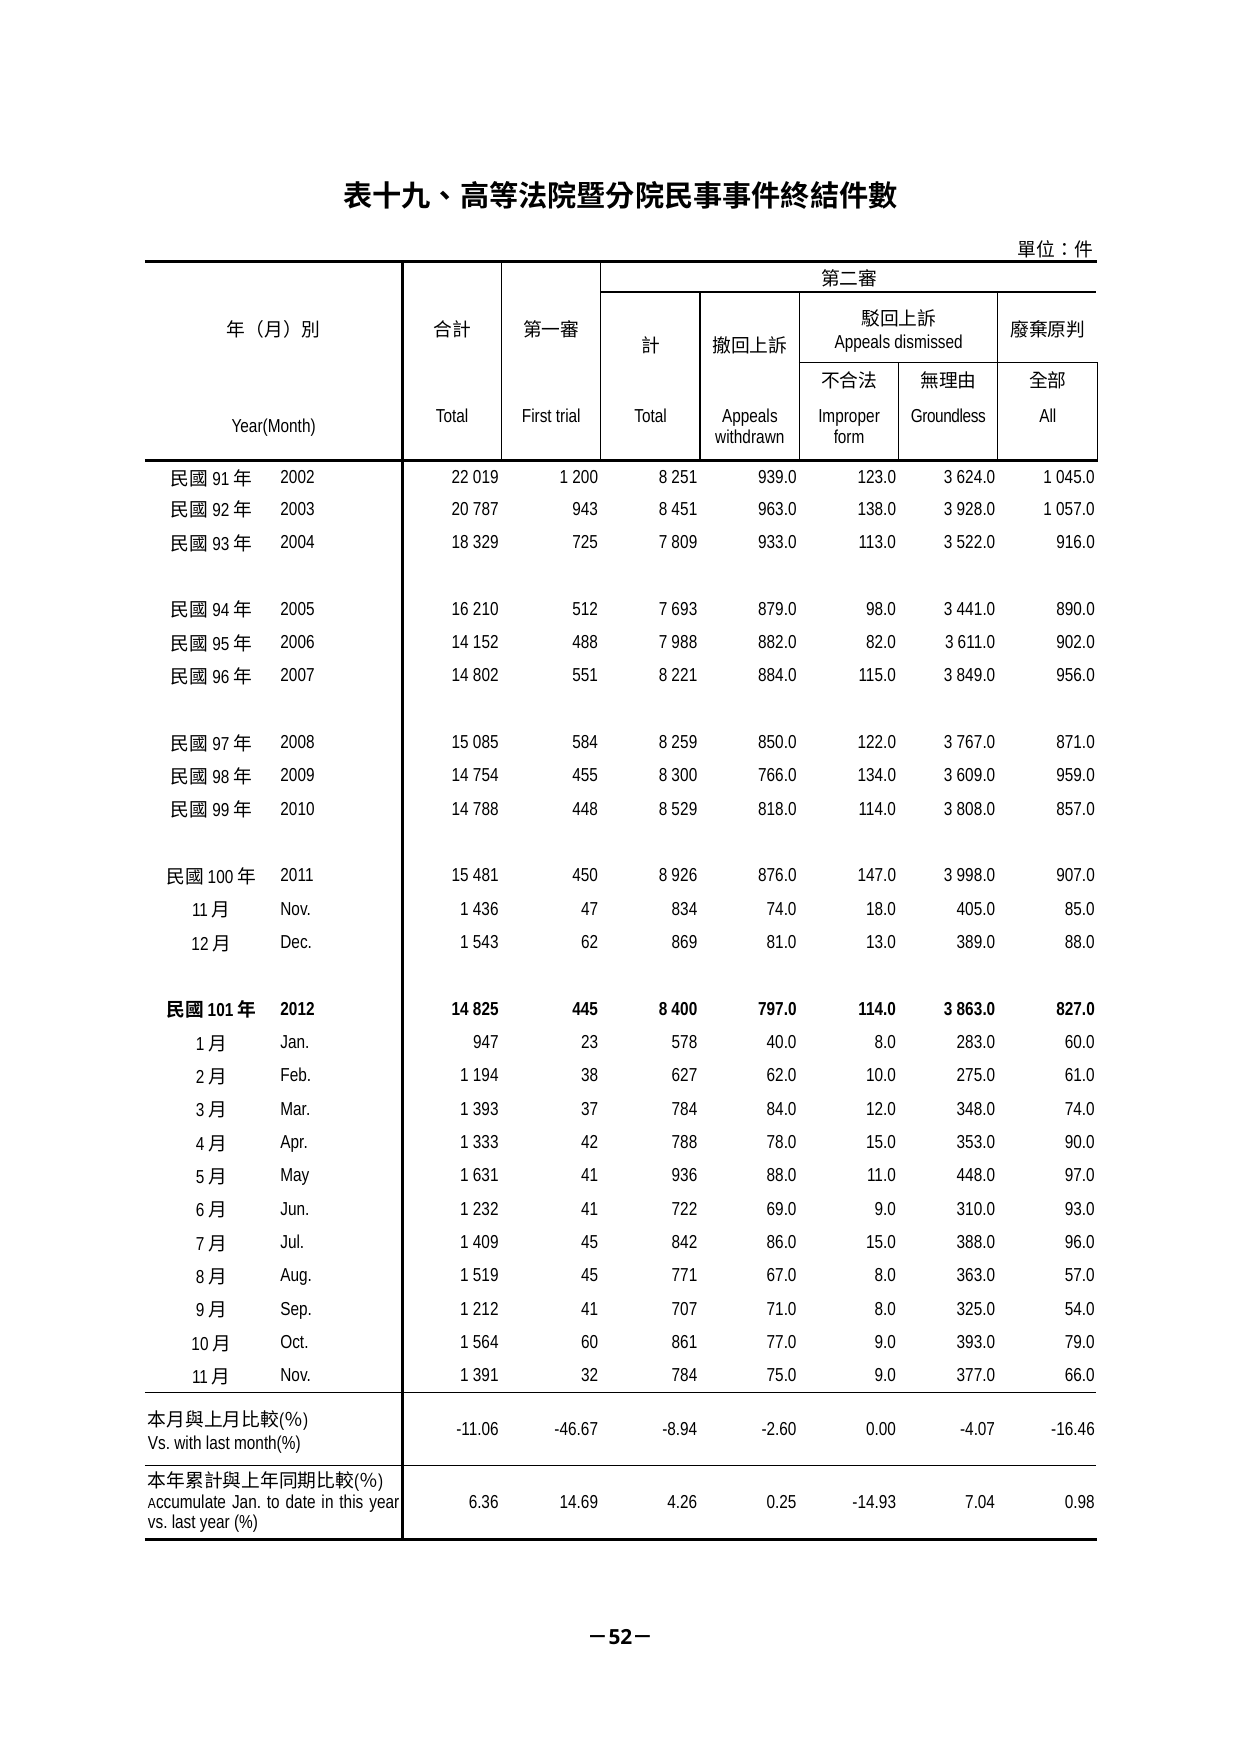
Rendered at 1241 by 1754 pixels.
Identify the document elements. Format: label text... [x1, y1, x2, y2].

table_cell 861 [601, 1325, 700, 1358]
table_cell 1 409 [404, 1225, 501, 1258]
table_cell 388.0 [899, 1225, 998, 1258]
table_cell 13.0 [799, 925, 898, 958]
table_cell 890.0 [998, 592, 1097, 625]
table_cell 959.0 [998, 759, 1097, 792]
table_cell 3 808.0 [899, 792, 998, 825]
table_cell 民國 96年 [145, 659, 277, 692]
table_cell 民國 94年 [145, 592, 277, 625]
table_cell 23 [501, 1025, 601, 1058]
table_cell 90.0 [998, 1125, 1097, 1158]
table_cell 3 849.0 [899, 659, 998, 692]
table_cell 6.36 [404, 1466, 501, 1538]
table_cell 450 [501, 859, 601, 892]
table_cell 1 232 [404, 1192, 501, 1225]
table_cell 788 [601, 1125, 700, 1158]
table_cell Oct. [277, 1325, 401, 1358]
table_cell 2007 [277, 659, 401, 692]
table_cell 10.0 [799, 1059, 898, 1092]
table_cell [501, 559, 601, 592]
table_cell Year(Month) [145, 394, 401, 458]
table_cell 18 329 [404, 525, 501, 558]
table_cell 9.0 [799, 1359, 898, 1392]
table_cell 41 [501, 1292, 601, 1325]
table_cell 627 [601, 1059, 700, 1092]
table_cell 84.0 [700, 1092, 799, 1125]
table_cell 96.0 [998, 1225, 1097, 1258]
table_cell 67.0 [700, 1259, 799, 1292]
table_cell 0.98 [998, 1465, 1097, 1538]
table_cell [145, 692, 277, 725]
table_cell 民國 93年 [145, 525, 277, 558]
table_cell 88.0 [700, 1159, 799, 1192]
table_cell Jun. [277, 1192, 401, 1225]
table_cell 8 300 [601, 759, 700, 792]
table_cell Total [404, 394, 501, 458]
table_cell 488 [501, 625, 601, 658]
table_cell [998, 559, 1097, 592]
table_cell Mar. [277, 1092, 401, 1125]
table_cell [799, 692, 898, 725]
table_cell 1 436 [404, 892, 501, 925]
table_cell 584 [501, 725, 601, 758]
table_cell 廢棄原判 [998, 291, 1097, 362]
table_cell 32 [501, 1359, 601, 1392]
table_cell 363.0 [899, 1259, 998, 1292]
table_cell 60.0 [998, 1025, 1097, 1058]
table_cell 4.26 [601, 1466, 700, 1538]
table_cell [404, 692, 501, 725]
table_cell 115.0 [799, 659, 898, 692]
table_cell 民國 95年 [145, 625, 277, 658]
table_cell 784 [601, 1359, 700, 1392]
table_cell 818.0 [700, 792, 799, 825]
table_cell [501, 692, 601, 725]
table_cell Groundless [899, 394, 997, 458]
table_cell 3月 [145, 1092, 277, 1125]
table_cell 14 152 [404, 625, 501, 658]
table_cell 無理由 [899, 363, 997, 393]
table_cell 707 [601, 1292, 700, 1325]
table_cell 916.0 [998, 525, 1097, 558]
table_cell 2004 [277, 525, 401, 558]
table_cell 2010 [277, 792, 401, 825]
table_header 合計 [404, 263, 501, 393]
table_cell 348.0 [899, 1092, 998, 1125]
table_cell 66.0 [998, 1359, 1097, 1392]
table_cell 54.0 [998, 1292, 1097, 1325]
table_cell 448.0 [899, 1159, 998, 1192]
table_cell 14 788 [404, 792, 501, 825]
text 表十九、高等法院暨分院民事事件終結件數 [148, 183, 1092, 212]
table_cell 60 [501, 1325, 601, 1358]
table_cell [601, 692, 700, 725]
table_cell 7 988 [601, 625, 700, 658]
table_cell 78.0 [700, 1125, 799, 1158]
table_cell Improper form [800, 394, 898, 458]
table_cell 民國 92年 [145, 492, 277, 525]
table_cell [998, 825, 1097, 858]
table_cell 1 519 [404, 1259, 501, 1292]
table_cell 578 [601, 1025, 700, 1058]
table_cell [501, 959, 601, 992]
table_header 第二審 [601, 263, 1097, 291]
table_cell 6月 [145, 1192, 277, 1225]
table_cell 9.0 [799, 1192, 898, 1225]
table_cell 57.0 [998, 1259, 1097, 1292]
table_cell 79.0 [998, 1325, 1097, 1358]
table_cell 1 391 [404, 1359, 501, 1392]
table_cell -11.06 [404, 1393, 501, 1465]
table_cell 939.0 [700, 462, 799, 492]
table_cell 3 928.0 [899, 492, 998, 525]
table_cell 963.0 [700, 492, 799, 525]
table_cell 8.0 [799, 1292, 898, 1325]
table_cell 0.25 [700, 1466, 799, 1538]
table_cell 1 057.0 [998, 492, 1097, 525]
table_cell 14 825 [404, 992, 501, 1025]
table_cell 123.0 [799, 462, 898, 492]
table_cell 88.0 [998, 925, 1097, 958]
table_cell 8月 [145, 1259, 277, 1292]
table_cell 405.0 [899, 892, 998, 925]
table_cell First trial [502, 394, 600, 458]
table_cell 869 [601, 925, 700, 958]
table_cell 11月 [145, 1359, 277, 1392]
table_cell 1 631 [404, 1159, 501, 1192]
table_cell -14.93 [799, 1466, 898, 1538]
table_cell 3 522.0 [899, 525, 998, 558]
table_cell 16 210 [404, 592, 501, 625]
table_cell 7 693 [601, 592, 700, 625]
table_cell 民國 98年 [145, 759, 277, 792]
table_cell 4月 [145, 1125, 277, 1158]
table_cell 1 194 [404, 1059, 501, 1092]
table_cell 11月 [145, 892, 277, 925]
table_header 第一審 [502, 263, 600, 393]
table_cell 15 481 [404, 859, 501, 892]
table_cell 1 212 [404, 1292, 501, 1325]
table_cell [277, 559, 401, 592]
table_cell [601, 825, 700, 858]
table_cell 134.0 [799, 759, 898, 792]
table_cell Nov. [277, 892, 401, 925]
table_cell 1 543 [404, 925, 501, 958]
table_cell 本年累計與上年同期比較(％) Accumulate Jan. to date in this year vs. last year (%) [145, 1466, 401, 1538]
table_cell 871.0 [998, 725, 1097, 758]
table_cell 69.0 [700, 1192, 799, 1225]
table_cell 512 [501, 592, 601, 625]
text 單位：件 [148, 241, 1092, 260]
table_cell 本月與上月比較(％) Vs. with last month(%) [145, 1393, 401, 1465]
table_cell [601, 959, 700, 992]
table_cell Feb. [277, 1059, 401, 1092]
table_cell 3 624.0 [899, 462, 998, 492]
table_header 年（月）別 [145, 263, 401, 393]
table_cell [899, 692, 998, 725]
table_cell 15 085 [404, 725, 501, 758]
table_cell 45 [501, 1259, 601, 1292]
table_cell 1月 [145, 1025, 277, 1058]
table_cell 14 802 [404, 659, 501, 692]
table_cell All [998, 394, 1097, 458]
table_cell 902.0 [998, 625, 1097, 658]
table_cell May [277, 1159, 401, 1192]
table_cell 3 611.0 [899, 625, 998, 658]
table_cell [998, 959, 1097, 992]
table_cell 62 [501, 925, 601, 958]
table_cell 3 998.0 [899, 859, 998, 892]
table_cell 947 [404, 1025, 501, 1058]
table_cell 81.0 [700, 925, 799, 958]
table_cell 2009 [277, 759, 401, 792]
table_cell 8 451 [601, 492, 700, 525]
table_cell 1 333 [404, 1125, 501, 1158]
table_cell 20 787 [404, 492, 501, 525]
table_cell 98.0 [799, 592, 898, 625]
table_cell 310.0 [899, 1192, 998, 1225]
table_cell 850.0 [700, 725, 799, 758]
table_cell 907.0 [998, 859, 1097, 892]
table_cell 857.0 [998, 792, 1097, 825]
table_cell [899, 559, 998, 592]
table_cell 民國101年 [145, 992, 277, 1025]
table_cell 1 564 [404, 1325, 501, 1358]
table_cell 2011 [277, 859, 401, 892]
table_cell 3 863.0 [899, 992, 998, 1025]
table_cell Jul. [277, 1225, 401, 1258]
table_cell 77.0 [700, 1325, 799, 1358]
table_cell 114.0 [799, 992, 898, 1025]
table_cell Dec. [277, 925, 401, 958]
table_cell [700, 959, 799, 992]
table_cell [700, 692, 799, 725]
table_cell [799, 825, 898, 858]
table_cell 725 [501, 525, 601, 558]
table_cell 956.0 [998, 659, 1097, 692]
table_cell [404, 559, 501, 592]
table_cell 41 [501, 1159, 601, 1192]
table_cell 9.0 [799, 1325, 898, 1358]
table_cell 7月 [145, 1225, 277, 1258]
table_cell 1 200 [501, 462, 601, 492]
table_cell 876.0 [700, 859, 799, 892]
table_cell 61.0 [998, 1059, 1097, 1092]
table_cell [404, 825, 501, 858]
table_cell 71.0 [700, 1292, 799, 1325]
table_cell 3 441.0 [899, 592, 998, 625]
table_cell [501, 825, 601, 858]
table_cell Sep. [277, 1292, 401, 1325]
table_cell 74.0 [700, 892, 799, 925]
table_cell 8 926 [601, 859, 700, 892]
table_cell 834 [601, 892, 700, 925]
table_cell 275.0 [899, 1059, 998, 1092]
table_cell 3 609.0 [899, 759, 998, 792]
table_cell 147.0 [799, 859, 898, 892]
table_cell 138.0 [799, 492, 898, 525]
table_cell 2002 [277, 462, 401, 492]
table_cell 325.0 [899, 1292, 998, 1325]
table_cell 3 767.0 [899, 725, 998, 758]
table_cell 2008 [277, 725, 401, 758]
table_cell 47 [501, 892, 601, 925]
table_cell 10月 [145, 1325, 277, 1358]
table_cell 38 [501, 1059, 601, 1092]
table_cell [404, 959, 501, 992]
table_cell 11.0 [799, 1159, 898, 1192]
table_cell 12.0 [799, 1092, 898, 1125]
table_cell 771 [601, 1259, 700, 1292]
table_cell 不合法 [800, 363, 898, 393]
table_cell 1 045.0 [998, 462, 1097, 492]
table_cell [277, 692, 401, 725]
table_cell 8 251 [601, 462, 700, 492]
table_cell 122.0 [799, 725, 898, 758]
table_cell 計 [601, 293, 699, 393]
table_cell 2005 [277, 592, 401, 625]
table_cell 2003 [277, 492, 401, 525]
table_cell 933.0 [700, 525, 799, 558]
table_cell 8 400 [601, 992, 700, 1025]
table_cell 8 529 [601, 792, 700, 825]
table_cell -46.67 [501, 1393, 601, 1465]
table_cell 8.0 [799, 1259, 898, 1292]
table_cell 393.0 [899, 1325, 998, 1358]
table_cell Apr. [277, 1125, 401, 1158]
table_cell 7.04 [899, 1466, 998, 1538]
table_cell 民國 91年 [145, 462, 277, 492]
table_cell 114.0 [799, 792, 898, 825]
table_cell 445 [501, 992, 601, 1025]
table_cell 40.0 [700, 1025, 799, 1058]
table_cell 455 [501, 759, 601, 792]
table_cell 113.0 [799, 525, 898, 558]
table_cell 15.0 [799, 1225, 898, 1258]
table_cell 448 [501, 792, 601, 825]
table_cell 8 259 [601, 725, 700, 758]
table_cell 551 [501, 659, 601, 692]
table_cell [700, 559, 799, 592]
table_cell 936 [601, 1159, 700, 1192]
table_cell 8.0 [799, 1025, 898, 1058]
table_cell 882.0 [700, 625, 799, 658]
table_cell 93.0 [998, 1192, 1097, 1225]
table_cell [799, 959, 898, 992]
table_cell 377.0 [899, 1359, 998, 1392]
table_cell 全部 [998, 363, 1097, 393]
table_cell 撤回上訴 [701, 293, 799, 393]
table_cell 797.0 [700, 992, 799, 1025]
table_cell 2012 [277, 992, 401, 1025]
table_cell [277, 959, 401, 992]
table_cell [998, 692, 1097, 725]
table_cell Aug. [277, 1259, 401, 1292]
table_cell 22 019 [404, 462, 501, 492]
table_cell -4.07 [899, 1393, 998, 1465]
table_cell 5月 [145, 1159, 277, 1192]
table_cell 766.0 [700, 759, 799, 792]
table_cell 784 [601, 1092, 700, 1125]
table_cell 2006 [277, 625, 401, 658]
table_cell 1 393 [404, 1092, 501, 1125]
table_cell Nov. [277, 1359, 401, 1392]
table_cell 353.0 [899, 1125, 998, 1158]
table_cell 18.0 [799, 892, 898, 925]
table_cell [700, 825, 799, 858]
table_cell [899, 959, 998, 992]
table_cell 0.00 [799, 1393, 898, 1465]
table_cell 15.0 [799, 1125, 898, 1158]
table_cell 943 [501, 492, 601, 525]
table_cell 97.0 [998, 1159, 1097, 1192]
table_cell 389.0 [899, 925, 998, 958]
table_cell Jan. [277, 1025, 401, 1058]
table_cell [145, 959, 277, 992]
table_cell 7 809 [601, 525, 700, 558]
table_cell -2.60 [700, 1393, 799, 1465]
table_cell 283.0 [899, 1025, 998, 1058]
table_cell Appeals withdrawn [701, 394, 799, 458]
table_cell 827.0 [998, 992, 1097, 1025]
table_cell -8.94 [601, 1393, 700, 1465]
table_cell 82.0 [799, 625, 898, 658]
table_cell 884.0 [700, 659, 799, 692]
table_cell 民國 99年 [145, 792, 277, 825]
table_cell 85.0 [998, 892, 1097, 925]
table_cell 42 [501, 1125, 601, 1158]
table_cell 駁回上訴 Appeals dismissed [800, 293, 997, 362]
table_cell [799, 559, 898, 592]
table_cell 722 [601, 1192, 700, 1225]
table_cell 45 [501, 1225, 601, 1258]
table_cell [601, 559, 700, 592]
table_cell [145, 559, 277, 592]
table_cell Total [601, 394, 699, 458]
table_cell [145, 825, 277, 858]
table_cell -16.46 [998, 1392, 1097, 1465]
table_cell 75.0 [700, 1359, 799, 1392]
table_cell [899, 825, 998, 858]
table_cell 86.0 [700, 1225, 799, 1258]
table_cell 41 [501, 1192, 601, 1225]
table_cell 62.0 [700, 1059, 799, 1092]
table_cell 37 [501, 1092, 601, 1125]
table_cell 8 221 [601, 659, 700, 692]
table_cell 12月 [145, 925, 277, 958]
table_cell 842 [601, 1225, 700, 1258]
table_cell 74.0 [998, 1092, 1097, 1125]
table_cell 民國100年 [145, 859, 277, 892]
table_cell 9月 [145, 1292, 277, 1325]
table_cell 14 754 [404, 759, 501, 792]
table_cell [277, 825, 401, 858]
table_cell 879.0 [700, 592, 799, 625]
table_cell 民國 97年 [145, 725, 277, 758]
table_cell 14.69 [501, 1466, 601, 1538]
table_cell 2月 [145, 1059, 277, 1092]
